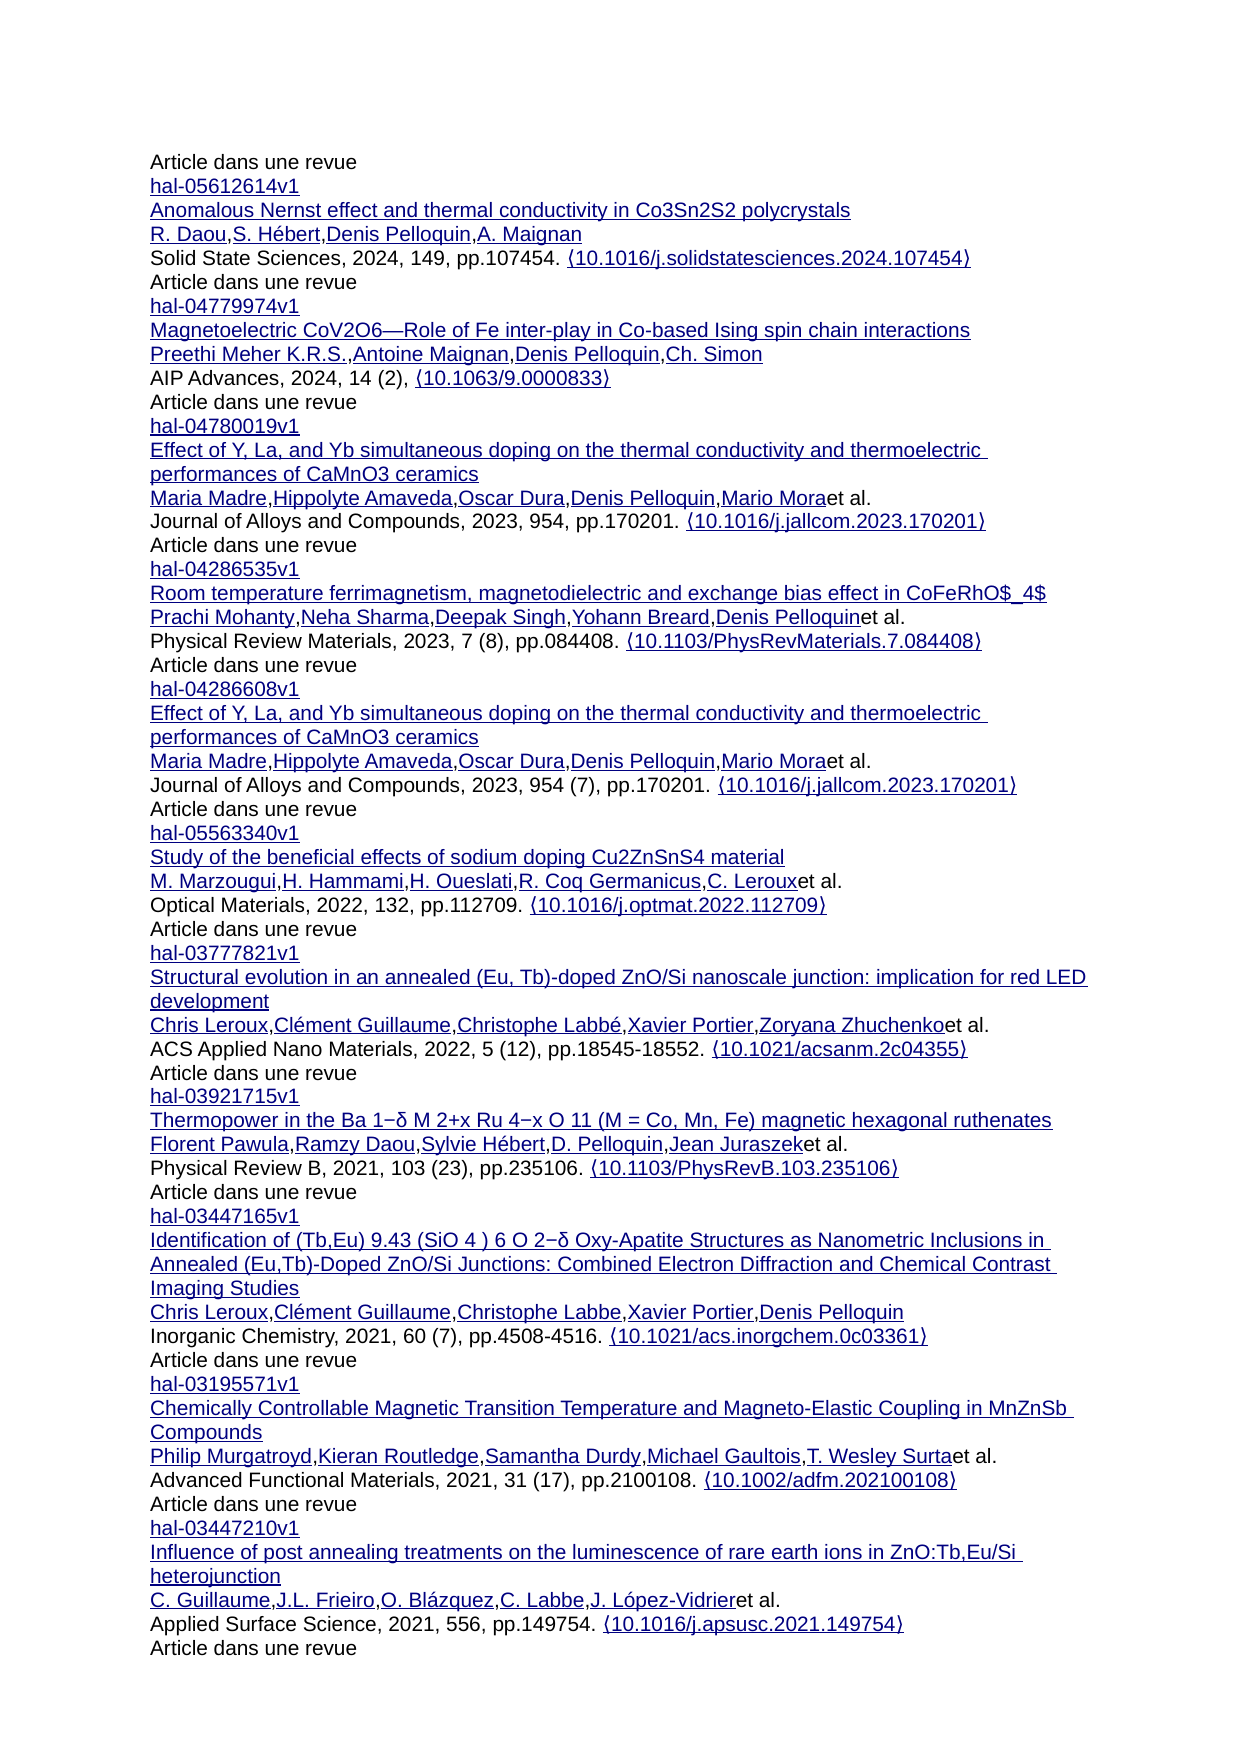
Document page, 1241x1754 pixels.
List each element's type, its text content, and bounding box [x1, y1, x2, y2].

table_cell Article dans une revue hal-05612614v1 [150, 150, 1090, 198]
table_cell Effect of Y, La, and Yb simultaneous doping on the thermal conductivity and thermoelectric performances of CaMnO3 ceramics Maria Madre,Hippolyte Amaveda,Oscar Dura,Denis Pelloquin,Mario Moraet al. Journal of Alloys and Compounds, 2023, 954, pp.170201. ⟨10.1016/j.jallcom.2023.170201⟩ Article dans une revue hal-04286535v1 [150, 438, 1090, 581]
table_cell Effect of Y, La, and Yb simultaneous doping on the thermal conductivity and thermoelectric performances of CaMnO3 ceramics Maria Madre,Hippolyte Amaveda,Oscar Dura,Denis Pelloquin,Mario Moraet al. Journal of Alloys and Compounds, 2023, 954 (7), pp.170201. ⟨10.1016/j.jallcom.2023.170201⟩ Article dans une revue hal-05563340v1 [150, 701, 1090, 845]
table_cell Identification of (Tb,Eu) 9.43 (SiO 4 ) 6 O 2−δ Oxy-Apatite Structures as Nanometric Inclusions in Annealed (Eu,Tb)-Doped ZnO/Si Junctions: Combined Electron Diffraction and Chemical Contrast Imaging Studies Chris Leroux,Clément Guillaume,Christophe Labbe,Xavier Portier,Denis Pelloquin Inorganic Chemistry, 2021, 60 (7), pp.4508-4516. ⟨10.1021/acs.inorgchem.0c03361⟩ Article dans une revue hal-03195571v1 [150, 1228, 1090, 1396]
table_cell Study of the beneficial effects of sodium doping Cu2ZnSnS4 material M. Marzougui,H. Hammami,H. Oueslati,R. Coq Germanicus,C. Lerouxet al. Optical Materials, 2022, 132, pp.112709. ⟨10.1016/j.optmat.2022.112709⟩ Article dans une revue hal-03777821v1 [150, 845, 1090, 964]
table_cell Influence of post annealing treatments on the luminescence of rare earth ions in ZnO:Tb,Eu/Si heterojunction C. Guillaume,J.L. Frieiro,O. Blázquez,C. Labbe,J. López-Vidrieret al. Applied Surface Science, 2021, 556, pp.149754. ⟨10.1016/j.apsusc.2021.149754⟩ Article dans une revue [150, 1540, 1090, 1659]
table_cell Thermopower in the Ba 1−δ M 2+x Ru 4−x O 11 (M = Co, Mn, Fe) magnetic hexagonal ruthenates Florent Pawula,Ramzy Daou,Sylvie Hébert,D. Pelloquin,Jean Juraszeket al. Physical Review B, 2021, 103 (23), pp.235106. ⟨10.1103/PhysRevB.103.235106⟩ Article dans une revue hal-03447165v1 [150, 1108, 1090, 1228]
table_cell Anomalous Nernst effect and thermal conductivity in Co3Sn2S2 polycrystals R. Daou,S. Hébert,Denis Pelloquin,A. Maignan Solid State Sciences, 2024, 149, pp.107454. ⟨10.1016/j.solidstatesciences.2024.107454⟩ Article dans une revue hal-04779974v1 [150, 198, 1090, 318]
table_cell Chemically Controllable Magnetic Transition Temperature and Magneto‐Elastic Coupling in MnZnSb Compounds Philip Murgatroyd,Kieran Routledge,Samantha Durdy,Michael Gaultois,T. Wesley Surtaet al. Advanced Functional Materials, 2021, 31 (17), pp.2100108. ⟨10.1002/adfm.202100108⟩ Article dans une revue hal-03447210v1 [150, 1396, 1090, 1539]
table_cell Structural evolution in an annealed (Eu, Tb)-doped ZnO/Si nanoscale junction: implication for red LED development Chris Leroux,Clément Guillaume,Christophe Labbé,Xavier Portier,Zoryana Zhuchenkoet al. ACS Applied Nano Materials, 2022, 5 (12), pp.18545-18552. ⟨10.1021/acsanm.2c04355⟩ Article dans une revue hal-03921715v1 [150, 965, 1090, 1108]
table_cell Magnetoelectric CoV2O6—Role of Fe inter-play in Co-based Ising spin chain interactions Preethi Meher K.R.S.,Antoine Maignan,Denis Pelloquin,Ch. Simon AIP Advances, 2024, 14 (2), ⟨10.1063/9.0000833⟩ Article dans une revue hal-04780019v1 [150, 318, 1090, 437]
table_cell Room temperature ferrimagnetism, magnetodielectric and exchange bias effect in CoFeRhO$_4$ Prachi Mohanty,Neha Sharma,Deepak Singh,Yohann Breard,Denis Pelloquinet al. Physical Review Materials, 2023, 7 (8), pp.084408. ⟨10.1103/PhysRevMaterials.7.084408⟩ Article dans une revue hal-04286608v1 [150, 581, 1090, 701]
